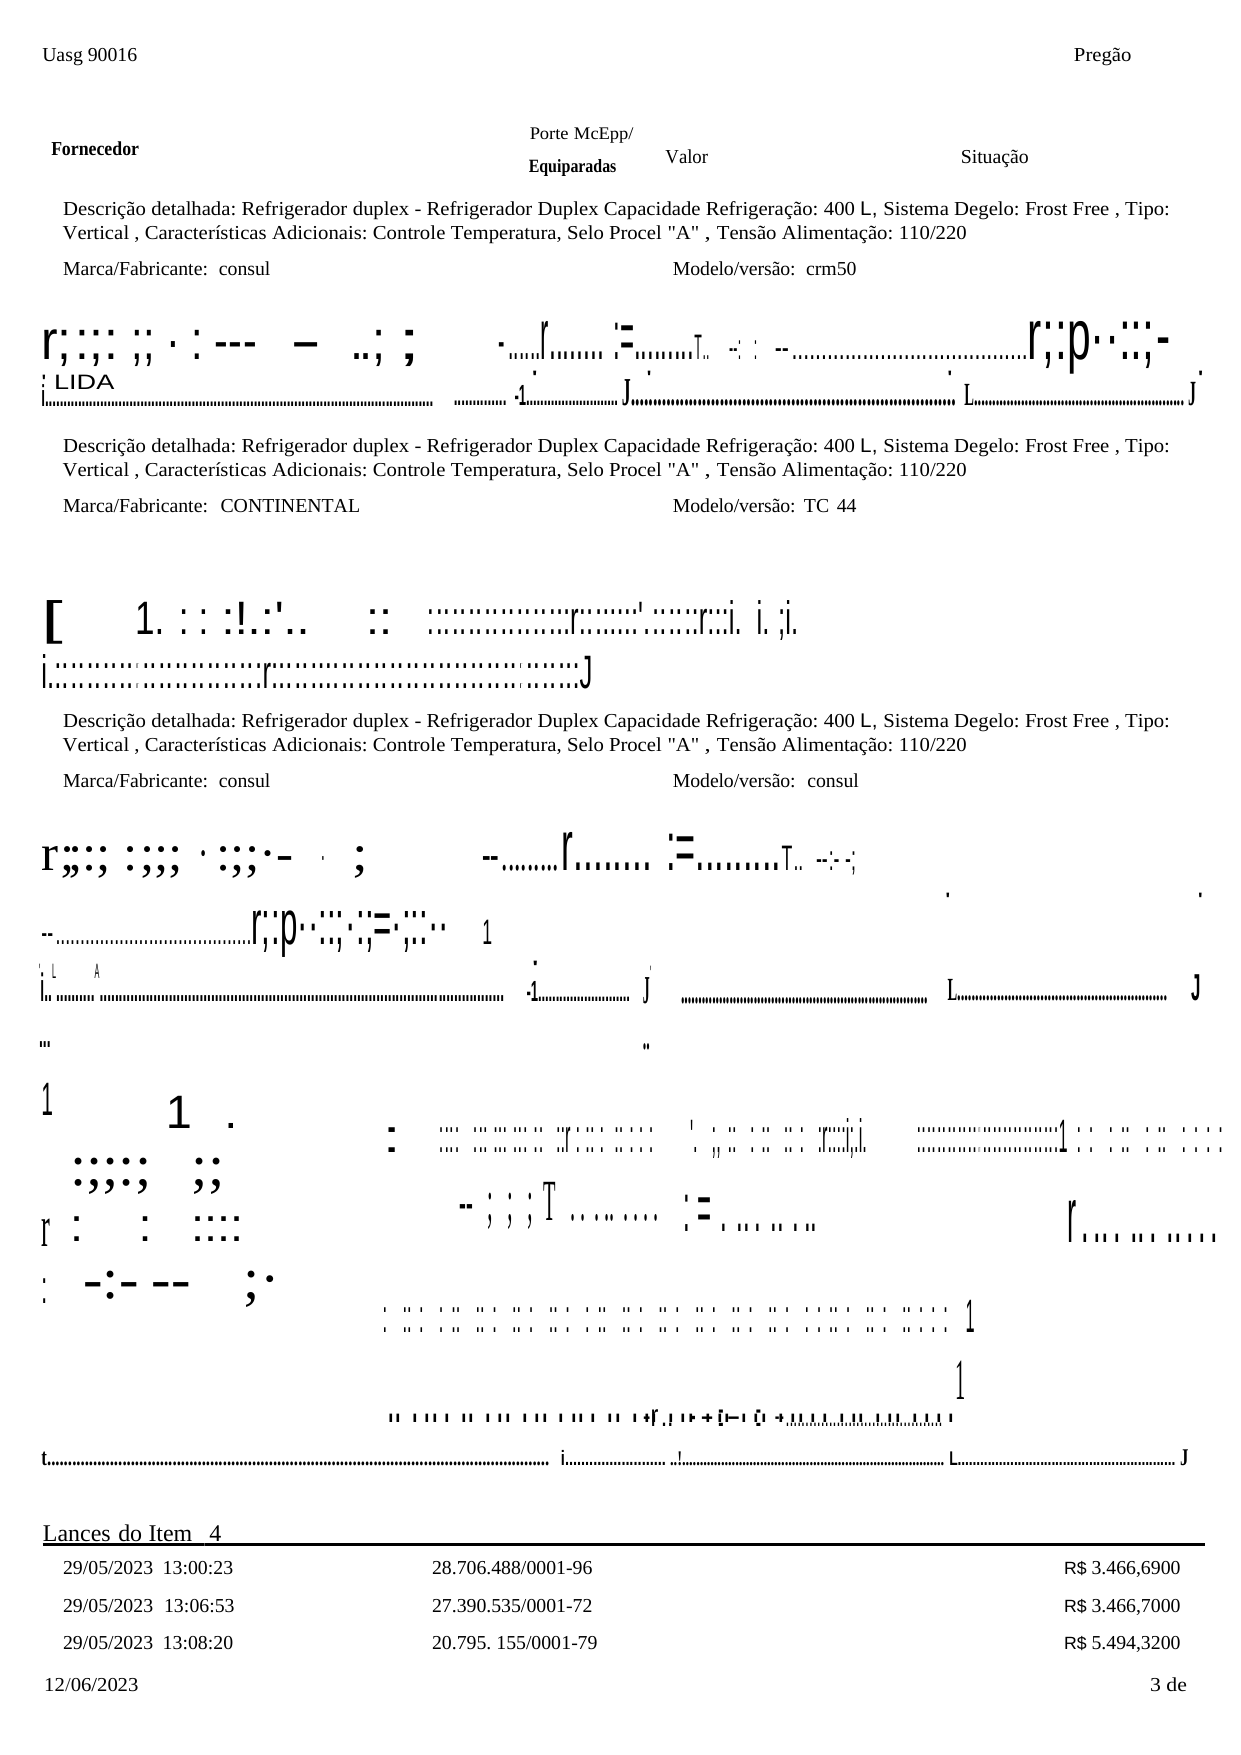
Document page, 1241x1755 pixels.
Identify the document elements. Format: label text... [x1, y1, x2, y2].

text Marca/Fabricante: consul Modelo/versão: consul [63, 769, 1224, 792]
table_cell 29/05/2023 13:08:20 [57, 1625, 333, 1662]
table_cell R$ 3.466,7000 [828, 1587, 1185, 1625]
table_header 28.706.488/0001-96 [333, 1550, 828, 1587]
text -1.......................... [526, 979, 639, 1007]
text r;;:; :;;; · :;;·- - ; --.........r........:=.........T.. --:- -; --........................................r;:p··::;·:;=·;::·· 1 [41, 804, 1224, 958]
text ' ' [945, 891, 1203, 911]
text Descrição detalhada: Refrigerador duplex - Refrigerador Duplex Capacidade Refrigeração: 400 L, Sistema Degelo: Frost Free , Tipo: Vertical , Características Adicionais: Controle Temperatura, Selo Procel "A" , Tensão Alimentação: 110/220 [62, 709, 1194, 756]
table_cell ' ' ' ' .............. -1.......................... J......................................................................... L.......................................................... J [453, 376, 1212, 409]
subtitle Lances do Item 4 [43, 1519, 1224, 1547]
text t........................................................................................................................ i......................... ..!.......................................................................... L.......................................................... J [41, 1443, 1224, 1471]
table_cell ' LIDA i.......................................................................................................... [35, 376, 453, 409]
text Marca/Fabricante: CONTINENTAL Modelo/versão: TC 44 [63, 494, 1224, 517]
text Marca/Fabricante: consul Modelo/versão: crm50 [63, 257, 1224, 279]
text L.......................................................... J [947, 966, 1224, 1009]
text Descrição detalhada: Refrigerador duplex - Refrigerador Duplex Capacidade Refrigeração: 400 L, Sistema Degelo: Frost Free , Tipo: Vertical , Características Adicionais: Controle Temperatura, Selo Procel "A" , Tensão Alimentação: 110/220 [62, 434, 1194, 481]
table_cell 20.795. 155/0001-79 [333, 1625, 828, 1662]
text 1r: [41, 1071, 50, 1313]
text Porte McEpp/ [25, 128, 1138, 142]
subtitle [ 1. : : :!.:'.. :: ::::::::::::::::::r::::::::'.::::::r:::i. i. ;i. i.::::::::::::::::::::::::::r:::::::::::::::::::::::::::::::::::::::J [41, 591, 1224, 699]
text :;;:; 1;;. :-:-:--::::;· [70, 1084, 332, 1311]
table_header R$ 3.466,6900 [828, 1550, 1185, 1587]
text 'i..L..........A............................................................................................................ [39, 959, 506, 1056]
table_header 29/05/2023 13:00:23 [57, 1550, 333, 1587]
text Descrição detalhada: Refrigerador duplex - Refrigerador Duplex Capacidade Refrigeração: 400 L, Sistema Degelo: Frost Free , Tipo: Vertical , Características Adicionais: Controle Temperatura, Selo Procel "A" , Tensão Alimentação: 110/220 [62, 197, 1194, 243]
table_header - ..; ; [262, 292, 453, 376]
text Equiparadas Valor Situação [528, 142, 1224, 169]
table_header -......r........:=.........T.. --: : --........................................r;:p··::;- ;;::; = 1 [453, 292, 1212, 376]
table_header r;:;: ;; · : --- [35, 292, 262, 376]
table_cell 27.390.535/0001-72 [333, 1587, 828, 1625]
text -r.. ·-:- : --........................................ [643, 1402, 944, 1433]
text Fornecedor [51, 139, 142, 159]
subtitle J' ......................................................................... [643, 961, 929, 1058]
text ' [532, 962, 639, 979]
text : ::::--:::;:::;:::;::T::r.:.::.:..::.:.:.:. :'.=;,.::..:.::..::.:..:r::::i;.i. ::::::::::::::::::::::::::::1r:.:..:.::..:.::..:.:.:.::..::.:..:.::..::.:..::.:..::.:..:.::..::.:..::.:..::.:..::.:..::.:..:.:.::.:..::.:..::.:.:.:.11 [382, 1079, 1224, 1439]
table_cell R$ 5.494,3200 [828, 1625, 1185, 1662]
table_cell 29/05/2023 13:06:53 [57, 1587, 333, 1625]
